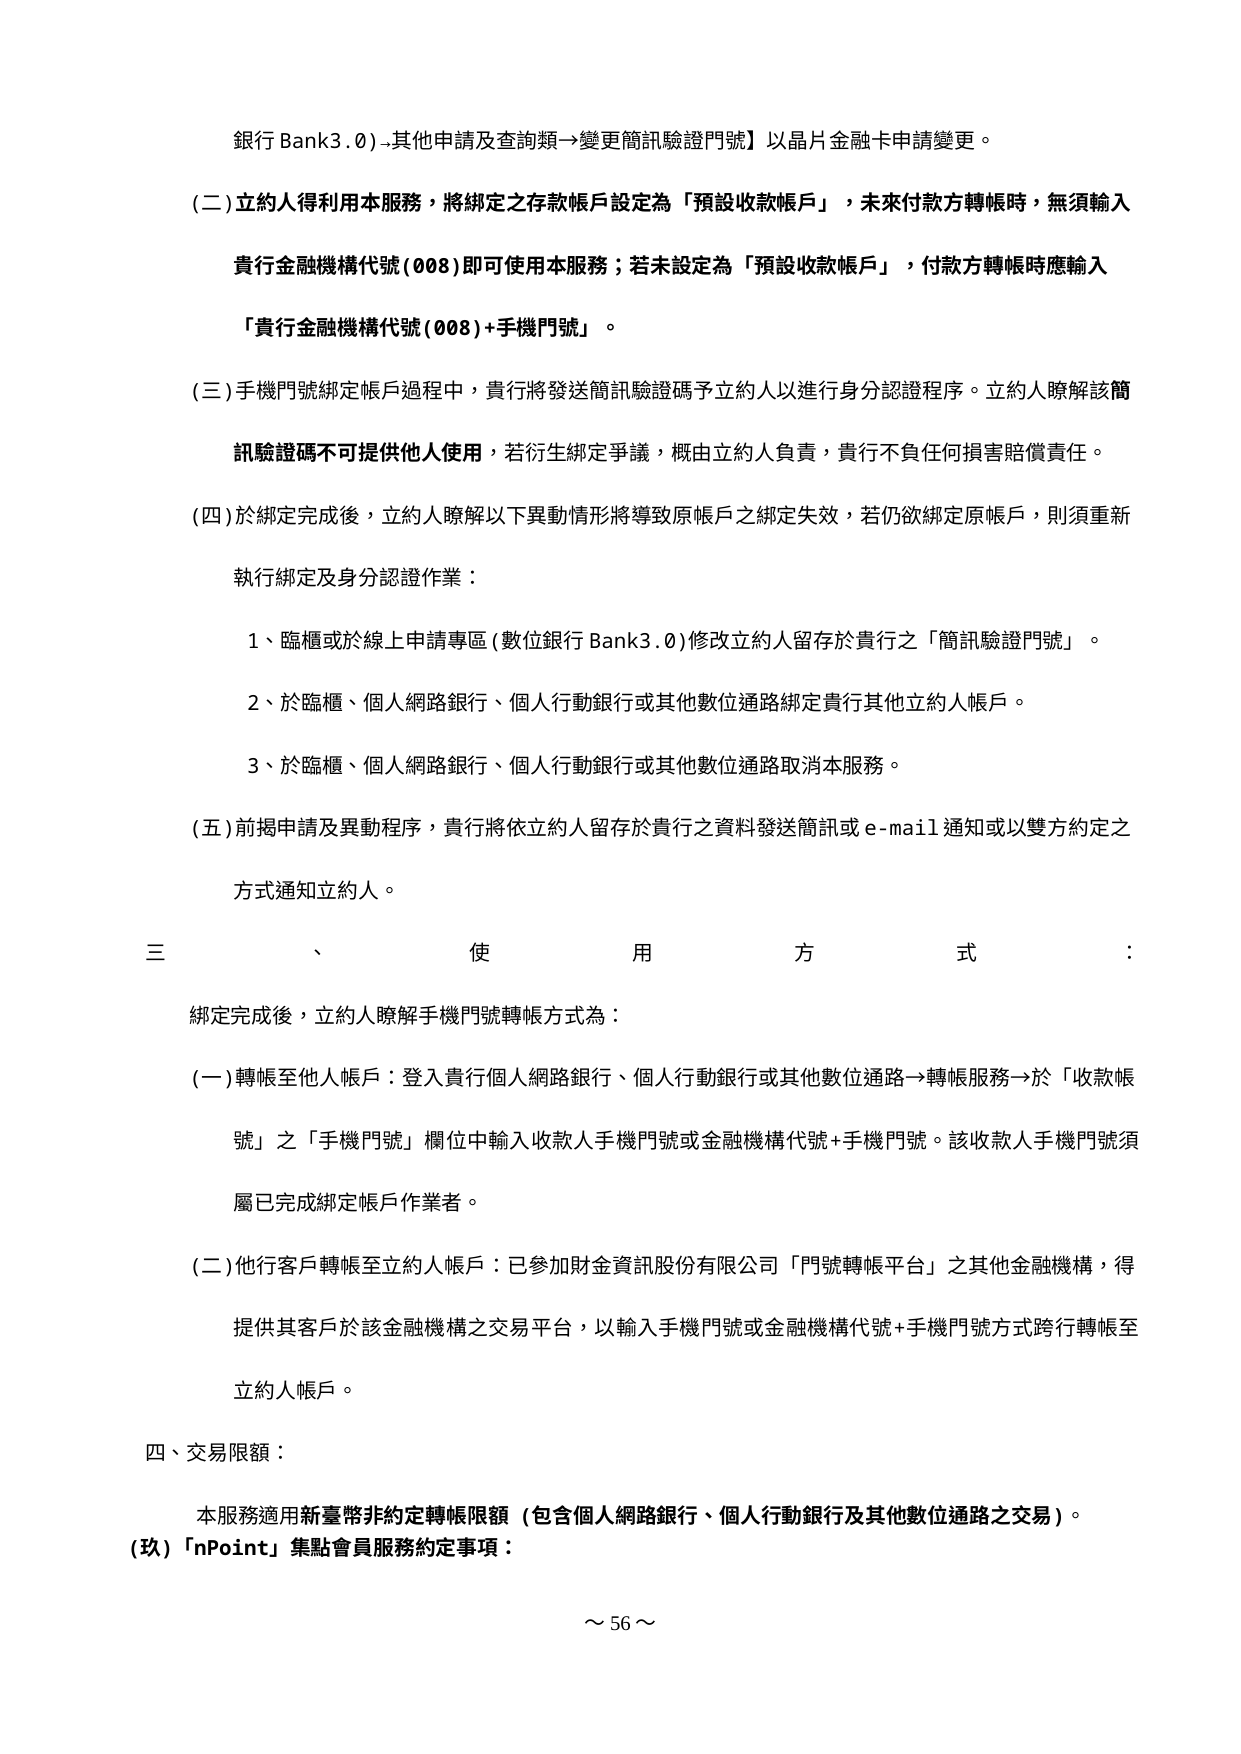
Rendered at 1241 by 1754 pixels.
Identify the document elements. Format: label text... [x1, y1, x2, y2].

text 3、於臨櫃、個人網路銀行、個人行動銀行或其他數位通路取消本服務。 [159, 722, 1140, 785]
subtitle (玖)「nPoint」集點會員服務約定事項： [127, 1535, 1140, 1560]
text 本服務適用新臺幣非約定轉帳限額 (包含個人網路銀行、個人行動銀行及其他數位通路之交易)。 [196, 1472, 1140, 1535]
text (三)手機門號綁定帳戶過程中，貴行將發送簡訊驗證碼予立約人以進行身分認證程序。立約人瞭解該簡訊驗證碼不可提供他人使用，若衍生綁定爭議，概由立約人負責，貴行不負任何損害賠償責任。 [189, 347, 1140, 472]
text 銀行Bank3.0)→其他申請及查詢類→變更簡訊驗證門號】以晶片金融卡申請變更。 [189, 97, 1140, 160]
text (二)他行客戶轉帳至立約人帳戶：已參加財金資訊股份有限公司「門號轉帳平台」之其他金融機構，得提供其客戶於該金融機構之交易平台，以輸入手機門號或金融機構代號+手機門號方式跨行轉帳至立約人帳戶。 [189, 1222, 1140, 1410]
text 三、使用方式： 綁定完成後，立約人瞭解手機門號轉帳方式為： [145, 910, 1140, 1035]
text 1、臨櫃或於線上申請專區(數位銀行Bank3.0)修改立約人留存於貴行之「簡訊驗證門號」。 [159, 597, 1140, 660]
text (五)前揭申請及異動程序，貴行將依立約人留存於貴行之資料發送簡訊或e-mail通知或以雙方約定之方式通知立約人。 [189, 785, 1140, 910]
text 四、交易限額： [145, 1410, 1140, 1472]
text (一)轉帳至他人帳戶：登入貴行個人網路銀行、個人行動銀行或其他數位通路→轉帳服務→於「收款帳號」之「手機門號」欄位中輸入收款人手機門號或金融機構代號+手機門號。該收款人手機門號須屬已完成綁定帳戶作業者。 [189, 1035, 1140, 1222]
text (二)立約人得利用本服務，將綁定之存款帳戶設定為「預設收款帳戶」，未來付款方轉帳時，無須輸入貴行金融機構代號(008)即可使用本服務；若未設定為「預設收款帳戶」，付款方轉帳時應輸入「貴行金融機構代號(008)+手機門號」。 [189, 160, 1140, 347]
text (四)於綁定完成後，立約人瞭解以下異動情形將導致原帳戶之綁定失效，若仍欲綁定原帳戶，則須重新執行綁定及身分認證作業： [189, 472, 1140, 597]
text 2、於臨櫃、個人網路銀行、個人行動銀行或其他數位通路綁定貴行其他立約人帳戶。 [159, 660, 1140, 722]
